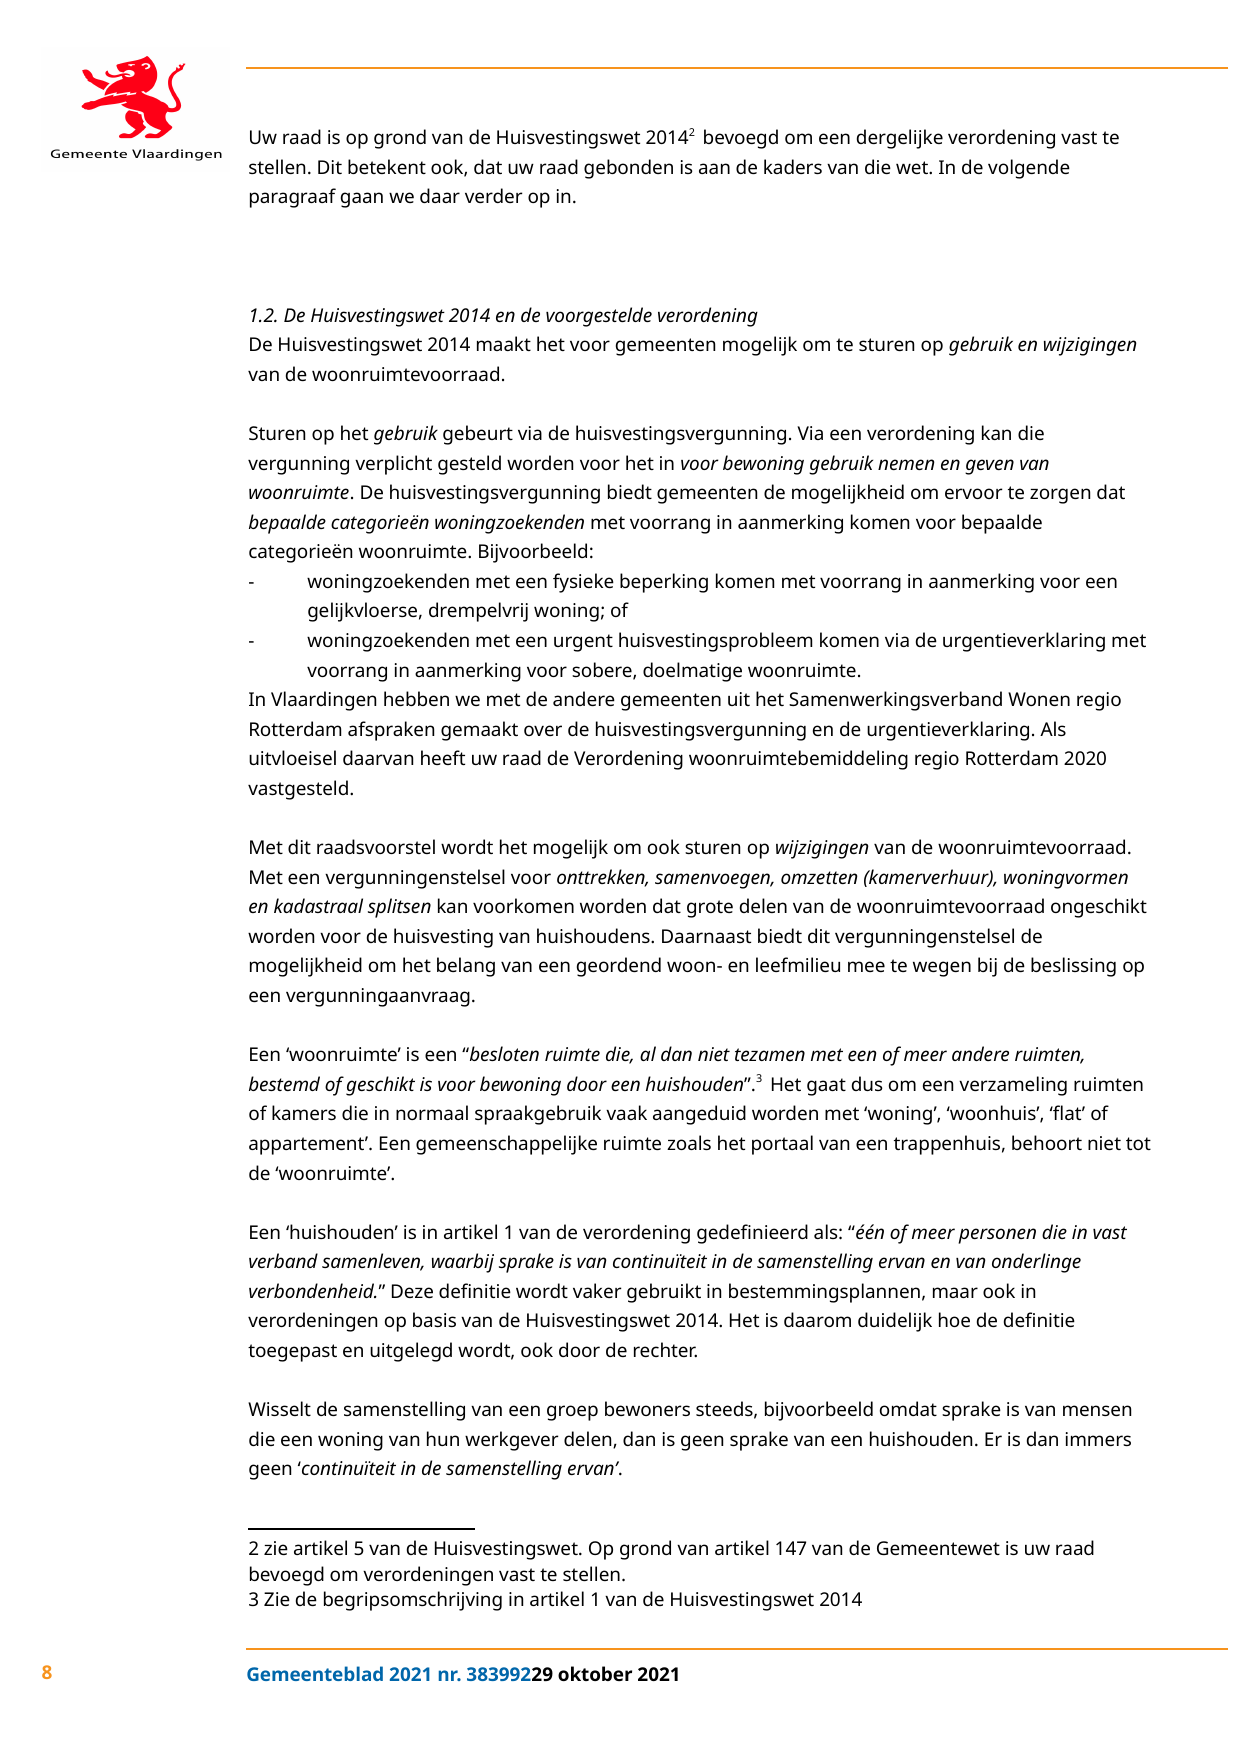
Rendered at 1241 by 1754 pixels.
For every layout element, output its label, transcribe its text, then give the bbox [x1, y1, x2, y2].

text In Vlaardingen hebben we met de andere gemeenten uit het Samenwerkingsverband Wonen regio Rotterdam afspraken gemaakt over de huisvestingsvergunning en de urgentieverklaring. Als uitvloeisel daarvan heeft uw raad de Verordening woonruimtebemiddeling regio Rotterdam 2020 vastgesteld. [248, 686, 1152, 801]
text Een ‘huishouden’ is in artikel 1 van de verordening gedefinieerd als: “één of meer personen die in vast verband samenleven, waarbij sprake is van continuïteit in de samenstelling ervan en van onderlinge verbondenheid.” Deze definitie wordt vaker gebruikt in bestemmingsplannen, maar ook in verordeningen op basis van de Huisvestingswet 2014. Het is daarom duidelijk hoe de definitie toegepast en uitgelegd wordt, ook door de rechter. [248, 1219, 1152, 1363]
text 1.2. De Huisvestingswet 2014 en de voorgestelde verordening [248, 302, 1152, 328]
text Een ‘woonruimte’ is een “besloten ruimte die, al dan niet tezamen met een of meer andere ruimten, bestemd of geschikt is voor bewoning door een huishouden”. Het gaat dus om een verzameling ruimten of kamers die in normaal spraakgebruik vaak aangeduid worden met ‘woning’, ‘woonhuis’, ‘flat’ of appartement’. Een gemeenschappelijke ruimte zoals het portaal van een trappenhuis, behoort niet tot de ‘woonruimte’. [248, 1041, 1152, 1186]
text Sturen op het gebruik gebeurt via de huisvestingsvergunning. Via een verordening kan die vergunning verplicht gesteld worden voor het in voor bewoning gebruik nemen en geven van woonruimte. De huisvestingsvergunning biedt gemeenten de mogelijkheid om ervoor te zorgen dat bepaalde categorieën woningzoekenden met voorrang in aanmerking komen voor bepaalde categorieën woonruimte. Bijvoorbeeld: [248, 420, 1152, 564]
text Met dit raadsvoorstel wordt het mogelijk om ook sturen op wijzigingen van de woonruimtevoorraad. Met een vergunningenstelsel voor onttrekken, samenvoegen, omzetten (kamerverhuur), woningvormen en kadastraal splitsen kan voorkomen worden dat grote delen van de woonruimtevoorraad ongeschikt worden voor de huisvesting van huishoudens. Daarnaast biedt dit vergunningenstelsel de mogelijkheid om het belang van een geordend woon- en leefmilieu mee te wegen bij de beslissing op een vergunningaanvraag. [248, 834, 1152, 1008]
text Uw raad is op grond van de Huisvestingswet 2014 bevoegd om een dergelijke verordening vast te stellen. Dit betekent ook, dat uw raad gebonden is aan de kaders van die wet. In de volgende paragraaf gaan we daar verder op in. [248, 124, 1152, 209]
picture [41, 47, 231, 172]
text Wisselt de samenstelling van een groep bewoners steeds, bijvoorbeeld omdat sprake is van mensen die een woning van hun werkgever delen, dan is geen sprake van een huishouden. Er is dan immers geen ‘continuïteit in de samenstelling ervan’. [248, 1396, 1152, 1481]
list woningzoekenden met een fysieke beperking komen met voorrang in aanmerking voor een gelijkvloerse, drempelvrij woning; of [248, 568, 1152, 623]
list woningzoekenden met een urgent huisvestingsprobleem komen via de urgentieverklaring met voorrang in aanmerking voor sobere, doelmatige woonruimte. [248, 627, 1152, 683]
text De Huisvestingswet 2014 maakt het voor gemeenten mogelijk om te sturen op gebruik en wijzigingen van de woonruimtevoorraad. [248, 331, 1152, 387]
text zie artikel 5 van de Huisvestingswet. Op grond van artikel 147 van de Gemeentewet is uw raad bevoegd om verordeningen vast te stellen. [248, 1535, 1152, 1586]
text Zie de begripsomschrijving in artikel 1 van de Huisvestingswet 2014 [248, 1586, 1152, 1612]
